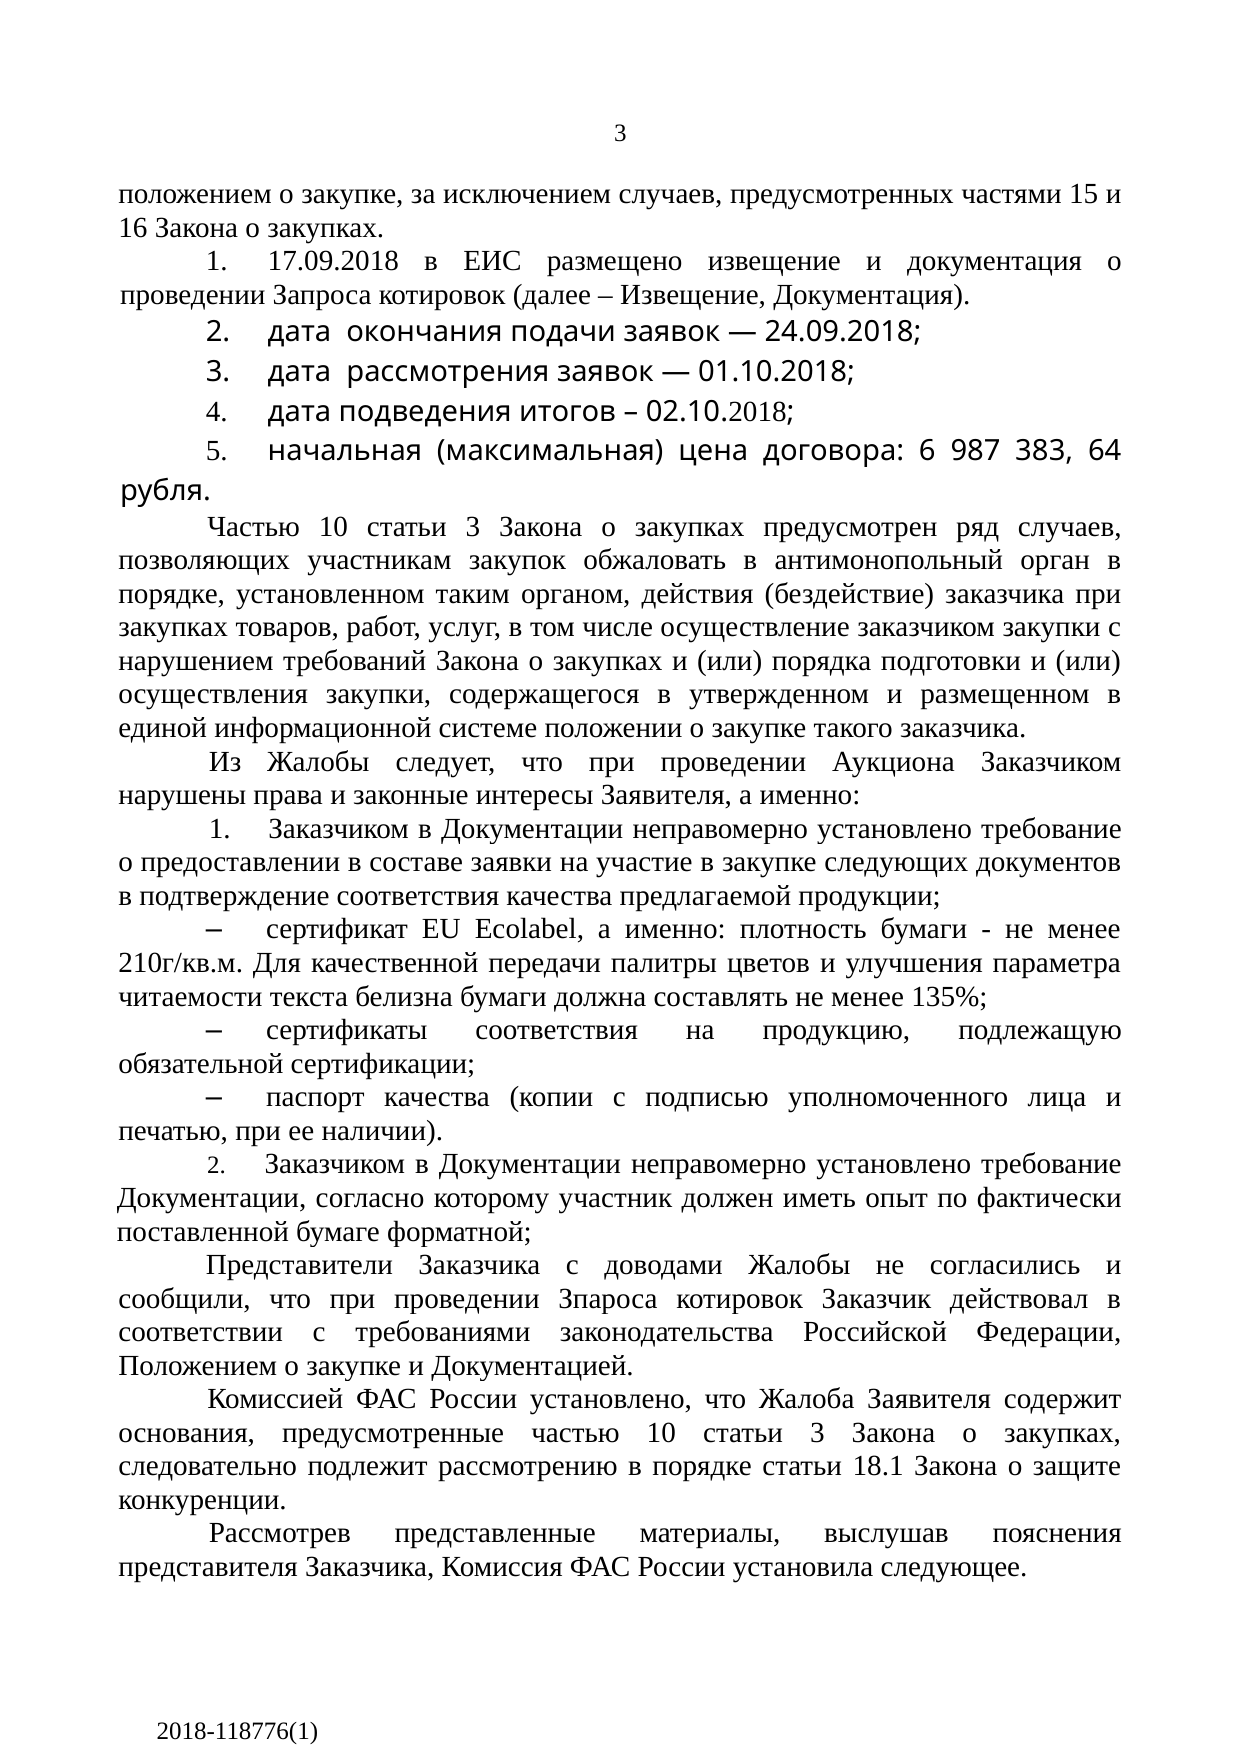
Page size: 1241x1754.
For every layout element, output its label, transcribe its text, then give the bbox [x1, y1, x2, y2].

text Из Жалобы следует, что при проведении Аукциона Заказчиком нарушены права и законные интересы Заявителя, а именно: [118, 744, 1122, 811]
list дата окончания подачи заявок — 24.09.2018; [120, 311, 1122, 350]
list 17.09.2018 в ЕИС размещено извещение и документация о проведении Запроса котировок (далее – Извещение, Документация). [120, 243, 1122, 311]
list сертификат EU Ecolabel, а именно: плотность бумаги - не менее 210г/кв.м. Для качественной передачи палитры цветов и улучшения параметра читаемости текста белизна бумаги должна составлять не менее 135%; [118, 911, 1122, 1012]
text Рассмотрев представленные материалы, выслушав пояснения представителя Заказчика, Комиссия ФАС России установила следующее. [118, 1516, 1122, 1583]
list сертификаты соответствия на продукцию, подлежащую обязательной сертификации; [118, 1012, 1122, 1079]
list дата рассмотрения заявок — 01.10.2018; [120, 350, 1122, 390]
text Частью 10 статьи 3 Закона о закупках предусмотрен ряд случаев, позволяющих участникам закупок обжаловать в антимонопольный орган в порядке, установленном таким органом, действия (бездействие) заказчика при закупках товаров, работ, услуг, в том числе осуществление заказчиком закупки с нарушением требований Закона о закупках и (или) порядка подготовки и (или) осуществления закупки, содержащегося в утвержденном и размещенном в единой информационной системе положении о закупке такого заказчика. [118, 509, 1122, 744]
list начальная (максимальная) цена договора: 6 987 383, 64 рубля. [120, 429, 1122, 509]
list паспорт качества (копии с подписью уполномоченного лица и печатью, при ее наличии). [118, 1079, 1122, 1147]
text Комиссией ФАС России установлено, что Жалоба Заявителя содержит основания, предусмотренные частью 10 статьи 3 Закона о закупках, следовательно подлежит рассмотрению в порядке статьи 18.1 Закона о защите конкуренции. [118, 1381, 1122, 1516]
text положением о закупке, за исключением случаев, предусмотренных частями 15 и 16 Закона о закупках. [118, 176, 1122, 243]
list Заказчиком в Документации неправомерно установлено требование о предоставлении в составе заявки на участие в закупке следующих документов в подтверждение соответствия качества предлагаемой продукции; [118, 811, 1122, 911]
text Представители Заказчика с доводами Жалобы не согласились и сообщили, что при проведении Зпароса котировок Заказчик действовал в соответствии с требованиями законодательства Российской Федерации, Положением о закупке и Документацией. [118, 1247, 1122, 1381]
list дата подведения итогов – 02.10.2018; [120, 390, 1122, 429]
list Заказчиком в Документации неправомерно установлено требование Документации, согласно которому участник должен иметь опыт по фактически поставленной бумаге форматной; [117, 1147, 1122, 1247]
